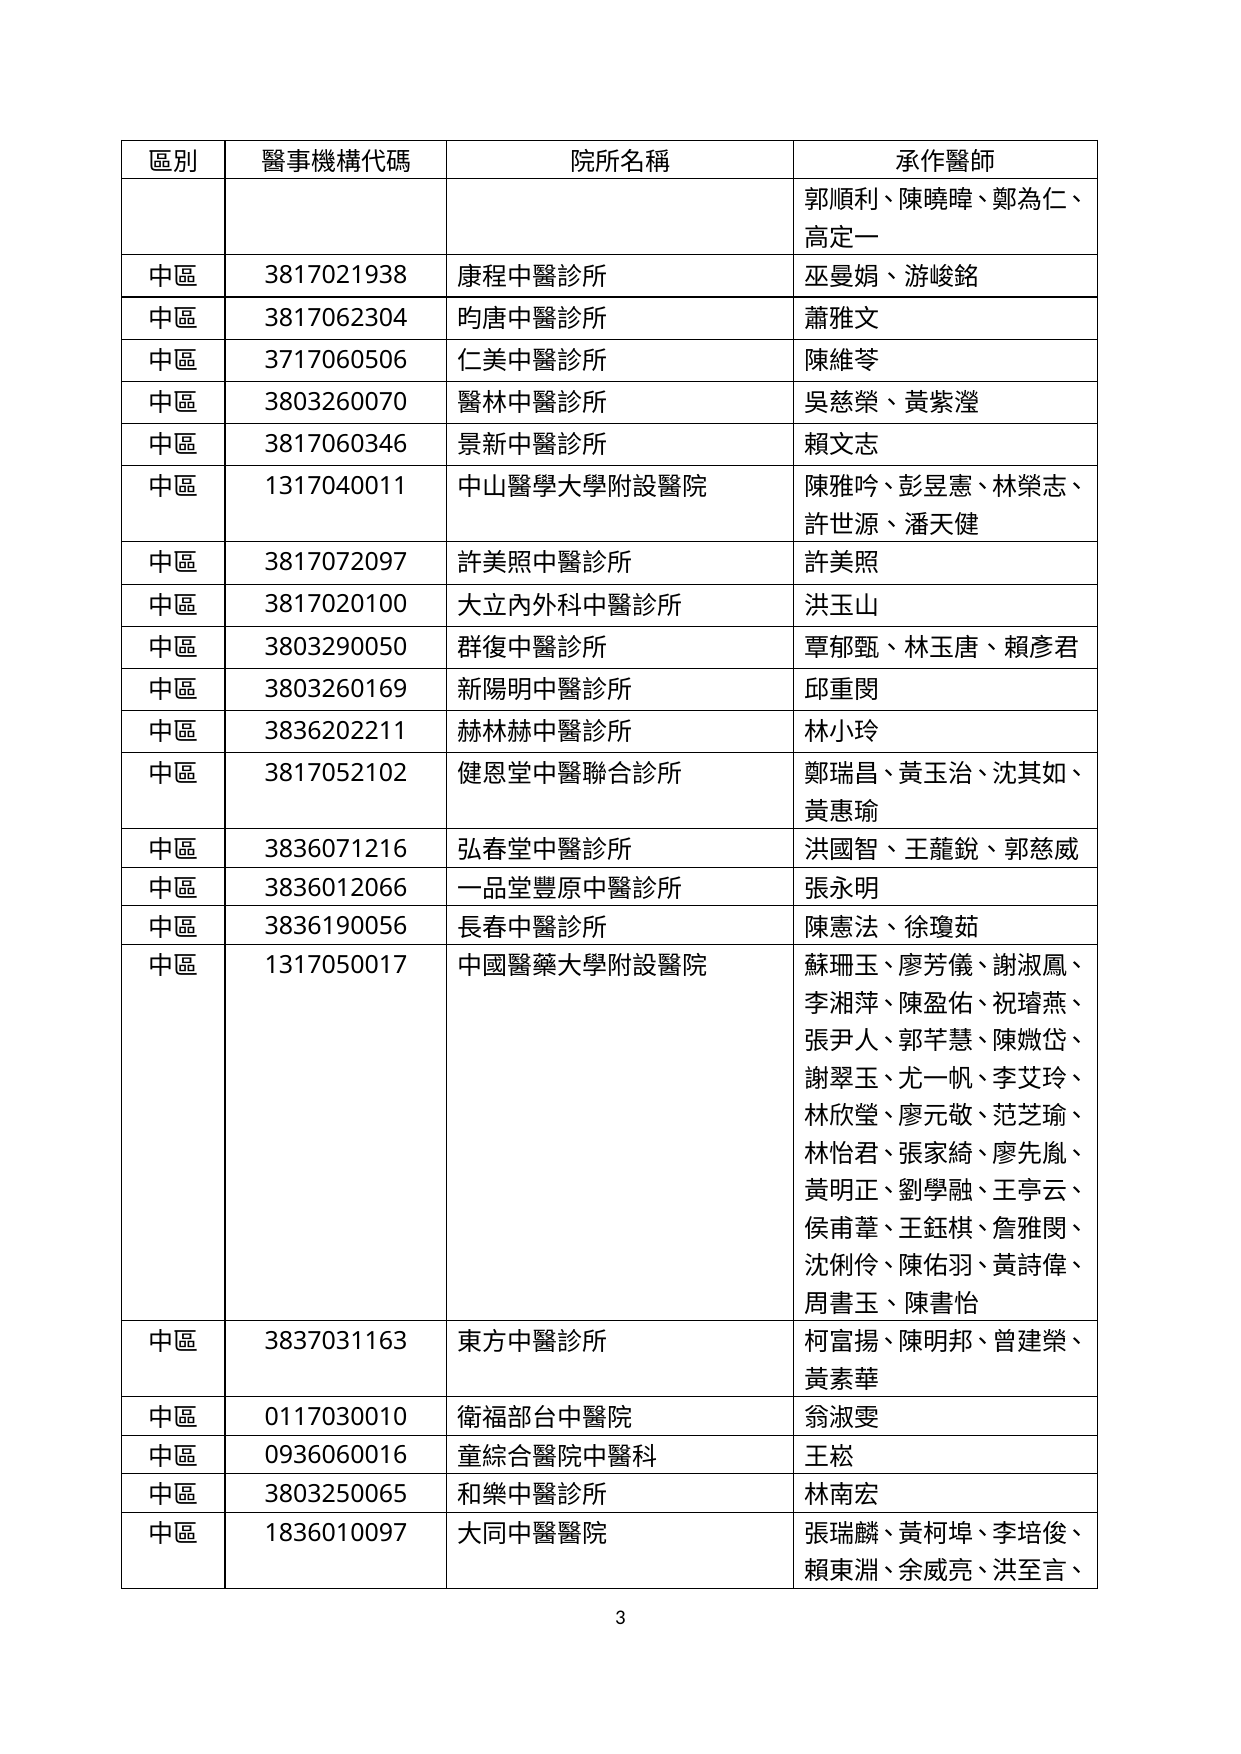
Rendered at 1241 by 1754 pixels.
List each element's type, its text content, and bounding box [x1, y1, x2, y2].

table_cell 中區 [122, 753, 224, 828]
table_cell 3817062304 [226, 298, 446, 339]
table_cell 覃郁甄、林玉唐、賴彥君 [794, 627, 1097, 668]
table_cell 0117030010 [226, 1397, 446, 1434]
table_cell 赫林赫中醫診所 [447, 711, 793, 752]
table_cell 柯富揚、陳明邦、曾建榮、黃素華 [794, 1321, 1097, 1396]
table_cell 蘇珊玉、廖芳儀、謝淑鳳、李湘萍、陳盈佑、祝璿燕、張尹人、郭芊慧、陳媺岱、謝翠玉、尤一帆、李艾玲、林欣瑩、廖元敬、范芝瑜、林怡君、張家綺、廖先胤、黃明正、劉學融、王亭云、侯甫葦、王鈺棋、詹雅閔、沈俐伶、陳佑羽、黃詩偉、周書玉、陳書怡 [794, 945, 1097, 1320]
table_cell 中區 [122, 585, 224, 626]
table_cell 中區 [122, 255, 224, 296]
table_cell 邱重閔 [794, 669, 1097, 710]
table_cell 張永明 [794, 868, 1097, 905]
table_cell 一品堂豐原中醫診所 [447, 868, 793, 905]
table_cell 中區 [122, 627, 224, 668]
table_cell 巫曼娟、游峻銘 [794, 255, 1097, 296]
table_cell 中區 [122, 1474, 224, 1512]
table_cell 中區 [122, 340, 224, 381]
table_cell 弘春堂中醫診所 [447, 829, 793, 867]
table_header 承作醫師 [794, 141, 1097, 178]
table_cell 0936060016 [226, 1436, 446, 1473]
table_cell 仁美中醫診所 [447, 340, 793, 381]
table_cell 群復中醫診所 [447, 627, 793, 668]
table_cell 洪國智、王蘢銳、郭慈威 [794, 829, 1097, 867]
table_cell 鄭瑞昌、黃玉治、沈其如、黃惠瑜 [794, 753, 1097, 828]
table_cell 中區 [122, 711, 224, 752]
table_cell 3817052102 [226, 753, 446, 828]
table_cell 3803250065 [226, 1474, 446, 1512]
table_cell 3817020100 [226, 585, 446, 626]
table_cell 中區 [122, 829, 224, 867]
table_cell 3803260169 [226, 669, 446, 710]
table_cell 蕭雅文 [794, 298, 1097, 339]
table_cell 中區 [122, 298, 224, 339]
table_cell 3836202211 [226, 711, 446, 752]
table_cell 醫林中醫診所 [447, 382, 793, 423]
table_cell 3836190056 [226, 906, 446, 944]
table_cell 中區 [122, 466, 224, 541]
table_cell 和樂中醫診所 [447, 1474, 793, 1512]
table_cell 賴文志 [794, 424, 1097, 465]
table_cell 中山醫學大學附設醫院 [447, 466, 793, 541]
table_header 醫事機構代碼 [226, 141, 446, 178]
table_cell 林南宏 [794, 1474, 1097, 1512]
table_cell 3817060346 [226, 424, 446, 465]
table_cell 陳憲法、徐瓊茹 [794, 906, 1097, 944]
table_cell 新陽明中醫診所 [447, 669, 793, 710]
table_cell 長春中醫診所 [447, 906, 793, 944]
table_cell 3817021938 [226, 255, 446, 296]
table_cell 吳慈榮、黃紫瀅 [794, 382, 1097, 423]
table_cell 許美照中醫診所 [447, 542, 793, 583]
table_cell 張瑞麟、黃柯埠、李培俊、賴東淵、余威亮、洪至言、 [794, 1513, 1097, 1588]
table_cell 景新中醫診所 [447, 424, 793, 465]
table_cell 衛福部台中醫院 [447, 1397, 793, 1434]
table_cell 3836012066 [226, 868, 446, 905]
table_cell 中區 [122, 1321, 224, 1396]
table_cell [122, 179, 224, 254]
table_cell 中區 [122, 906, 224, 944]
table_cell 林小玲 [794, 711, 1097, 752]
table_cell 王崧 [794, 1436, 1097, 1473]
table_cell 中區 [122, 669, 224, 710]
table_cell 1317040011 [226, 466, 446, 541]
table_cell 中區 [122, 382, 224, 423]
table_cell 陳雅吟、彭昱憲、林榮志、許世源、潘天健 [794, 466, 1097, 541]
table_cell 翁淑雯 [794, 1397, 1097, 1434]
table_cell 康程中醫診所 [447, 255, 793, 296]
table_cell 中區 [122, 868, 224, 905]
table_cell 中國醫藥大學附設醫院 [447, 945, 793, 1320]
table_cell 健恩堂中醫聯合診所 [447, 753, 793, 828]
table_cell 3836071216 [226, 829, 446, 867]
table_cell 大同中醫醫院 [447, 1513, 793, 1588]
table_cell 郭順利、陳曉暐、鄭為仁、高定一 [794, 179, 1097, 254]
table_cell 昀唐中醫診所 [447, 298, 793, 339]
table_header 區別 [122, 141, 224, 178]
table_cell 中區 [122, 1513, 224, 1588]
table_cell 3803290050 [226, 627, 446, 668]
table_cell 3803260070 [226, 382, 446, 423]
table_cell 3837031163 [226, 1321, 446, 1396]
table_cell 童綜合醫院中醫科 [447, 1436, 793, 1473]
table_cell 中區 [122, 1436, 224, 1473]
table_cell 3717060506 [226, 340, 446, 381]
table_cell 陳維苓 [794, 340, 1097, 381]
table_cell [447, 179, 793, 254]
table_cell 中區 [122, 1397, 224, 1434]
table_header 院所名稱 [447, 141, 793, 178]
table_cell [226, 179, 446, 254]
table_cell 中區 [122, 542, 224, 583]
table_cell 3817072097 [226, 542, 446, 583]
table_cell 中區 [122, 945, 224, 1320]
table_cell 大立內外科中醫診所 [447, 585, 793, 626]
table_cell 許美照 [794, 542, 1097, 583]
table_cell 東方中醫診所 [447, 1321, 793, 1396]
table_cell 中區 [122, 424, 224, 465]
table_cell 1317050017 [226, 945, 446, 1320]
table_cell 洪玉山 [794, 585, 1097, 626]
table_cell 1836010097 [226, 1513, 446, 1588]
